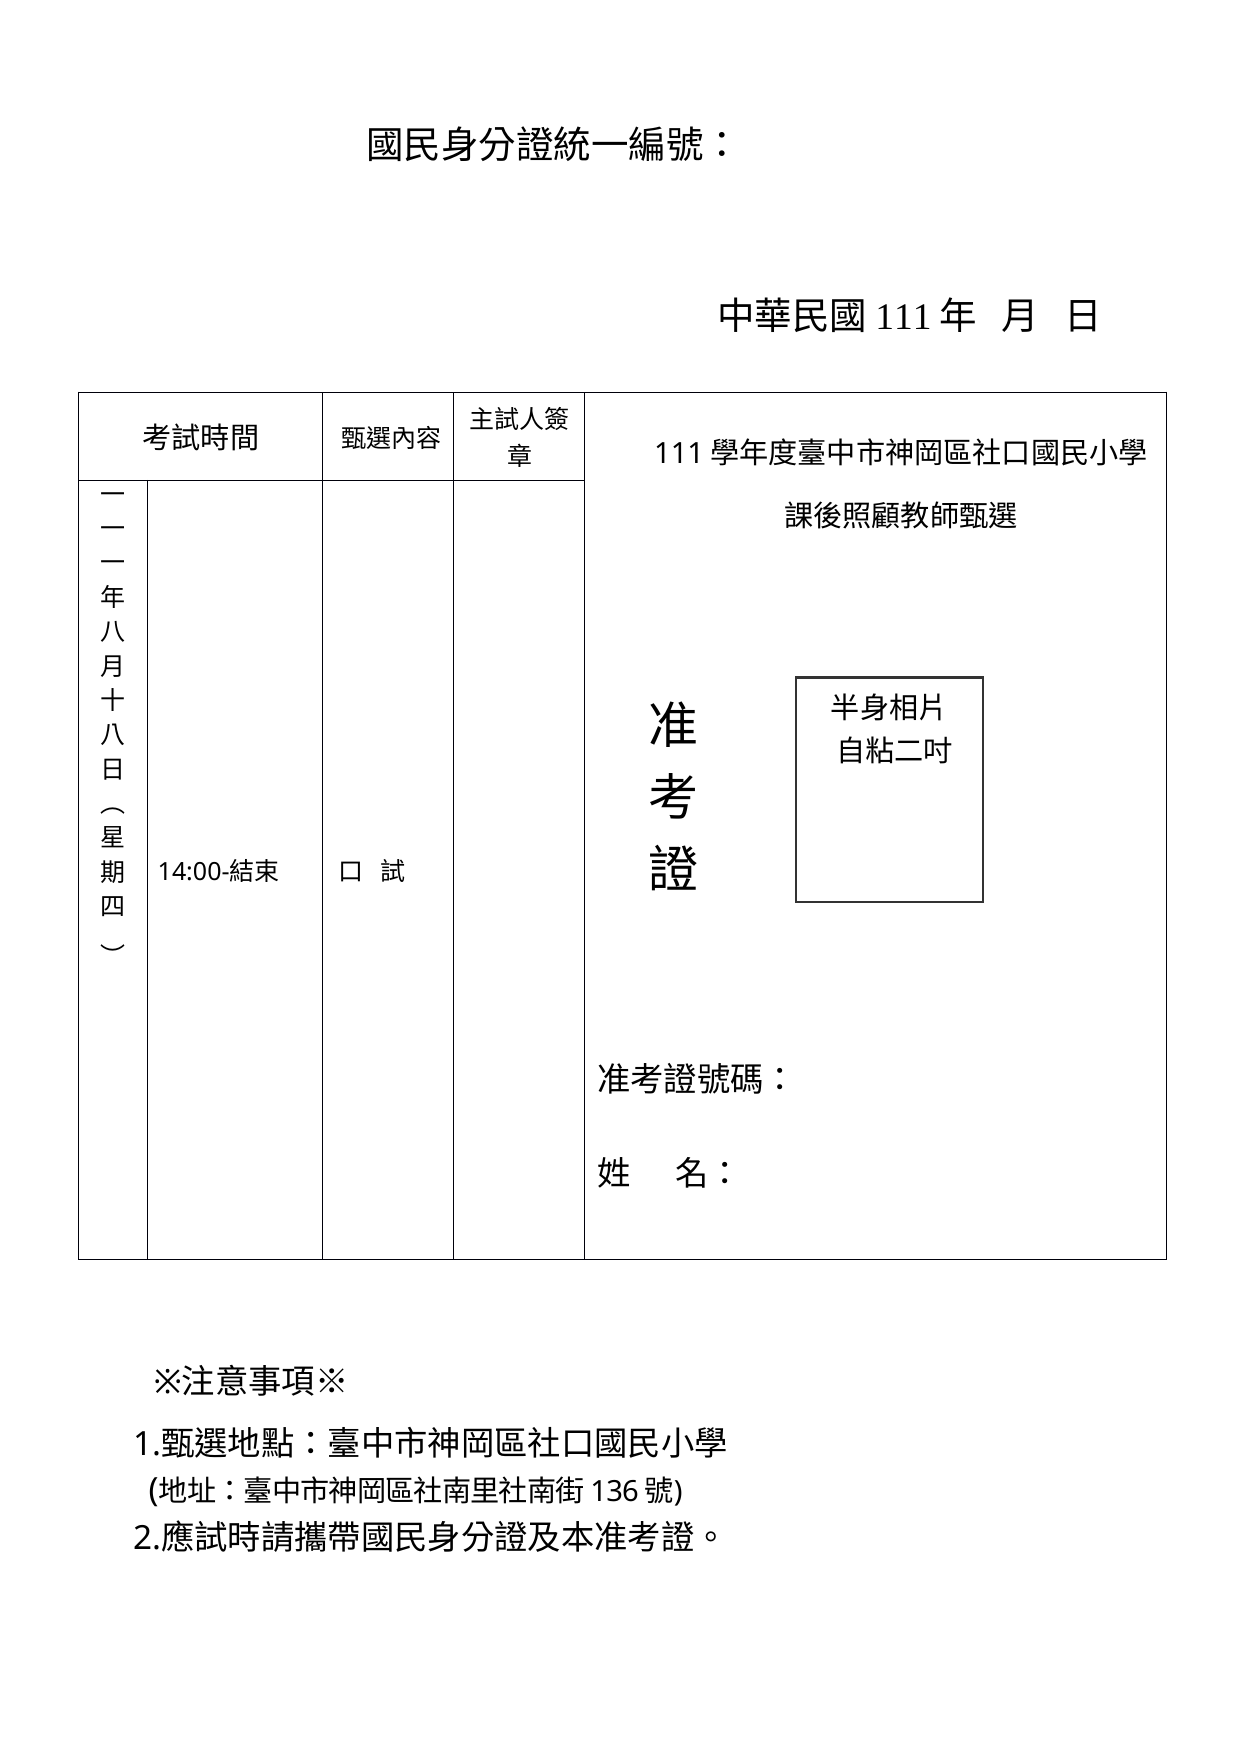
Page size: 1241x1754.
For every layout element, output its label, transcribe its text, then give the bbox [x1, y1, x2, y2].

table_header 主試人簽章 [454, 393, 584, 480]
text ※注意事項※ [153, 1342, 1152, 1417]
table_header 考試時間 [79, 393, 322, 480]
text 國民身分證統一編號： [103, 105, 1152, 180]
table_cell [454, 481, 584, 1259]
table_header 甄選內容 [323, 393, 453, 480]
text 1.甄選地點：臺中市神岡區社口國民小學 [133, 1417, 1152, 1465]
table_cell 14:00-結束 [148, 481, 322, 1259]
text (地址：臺中市神岡區社南里社南街136號) [133, 1465, 1152, 1511]
table_header 111學年度臺中市神岡區社口國民小學 課後照顧教師甄選 准考證號碼： 姓 名： [585, 393, 1166, 1259]
table_cell 一一一年八月十八日（星期四 ） [79, 481, 147, 1259]
text 2.應試時請攜帶國民身分證及本准考證。 [133, 1511, 1152, 1559]
table_cell 口 試 [323, 481, 453, 1259]
text 中華民國 111年 月 日 [103, 276, 1102, 351]
